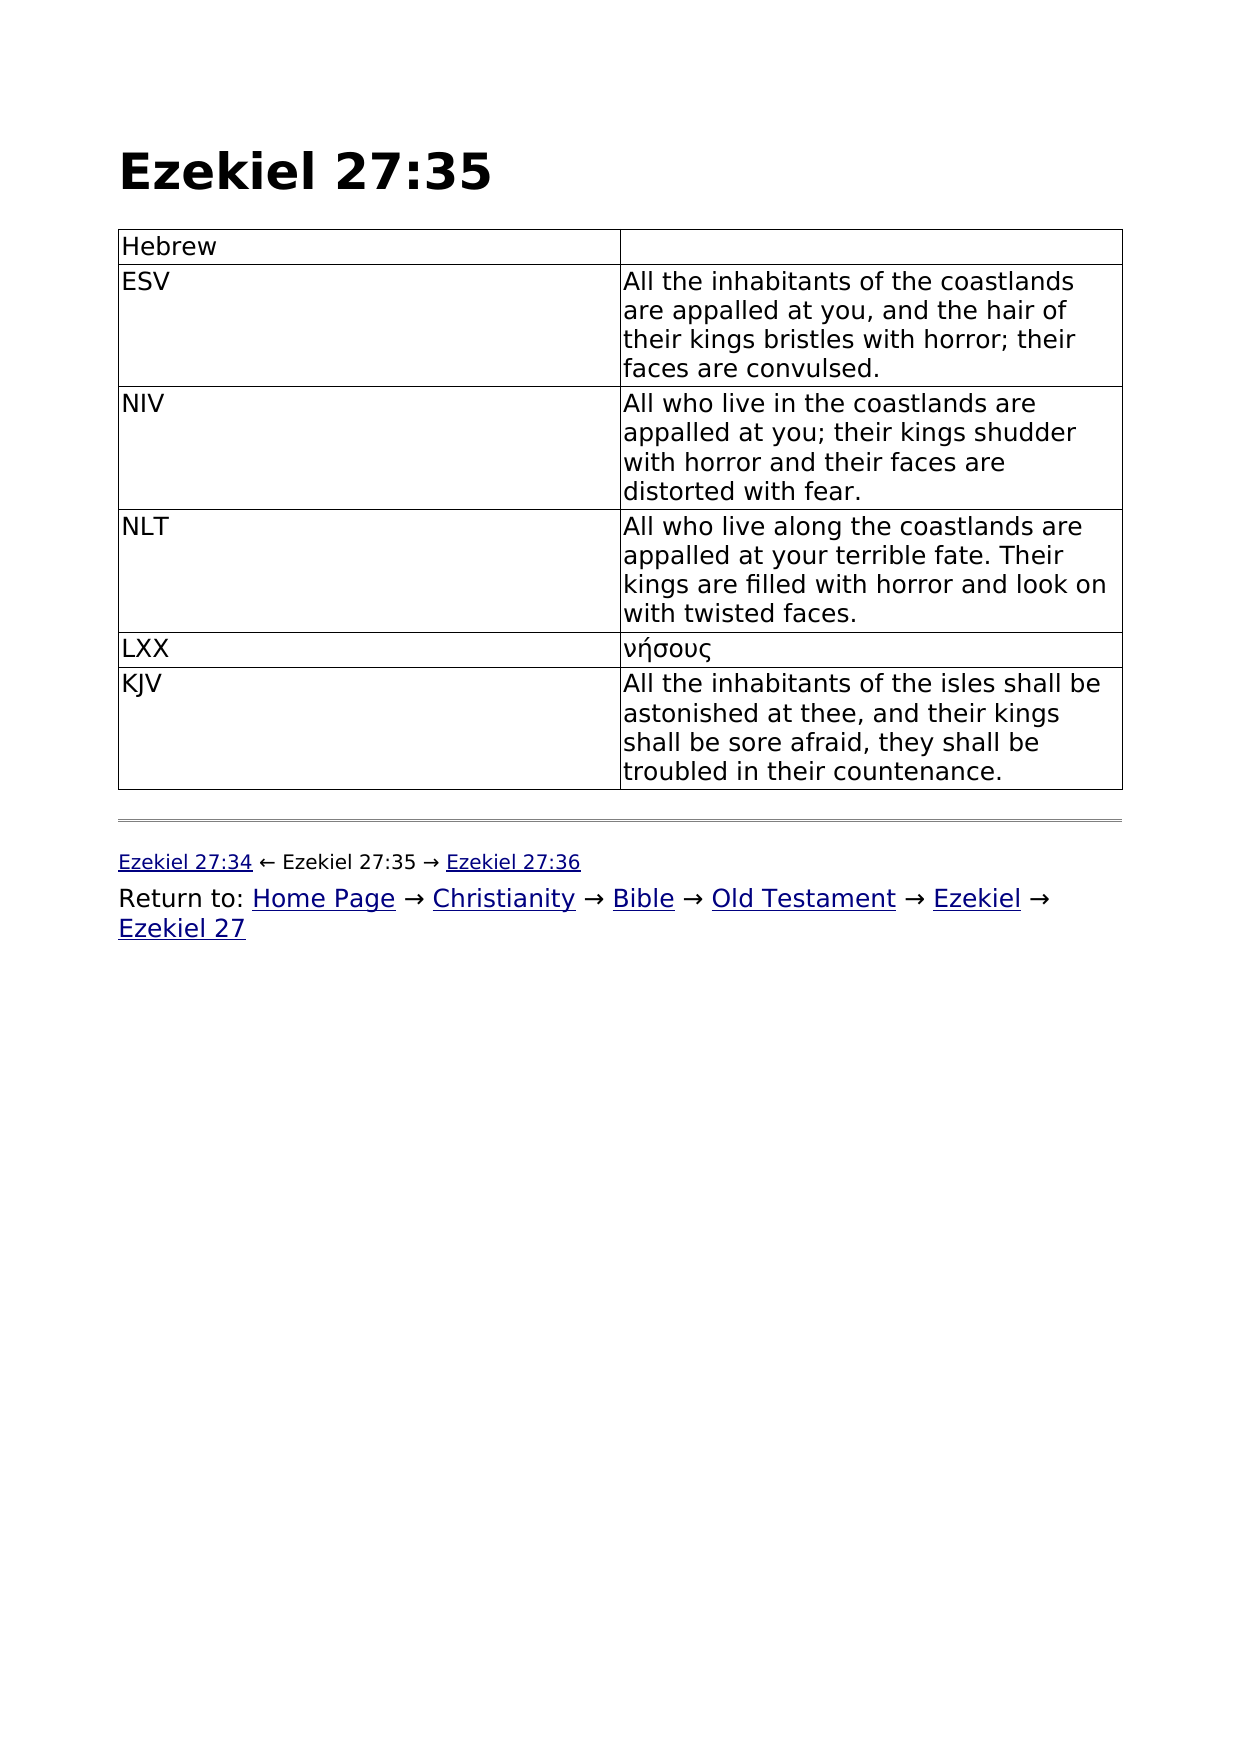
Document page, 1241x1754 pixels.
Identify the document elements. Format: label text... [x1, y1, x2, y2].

table_header Hebrew [119, 230, 620, 264]
table_cell NLT [119, 510, 620, 632]
table_cell All who live along the coastlands are appalled at your terrible fate. Their kings are filled with horror and look on with twisted faces. [621, 510, 1122, 632]
table_cell KJV [119, 668, 620, 789]
subtitle Ezekiel 27:35 [118, 143, 1122, 201]
table_cell All the inhabitants of the isles shall be astonished at thee, and their kings shall be sore afraid, they shall be troubled in their countenance. [621, 668, 1122, 789]
table_cell All the inhabitants of the coastlands are appalled at you, and the hair of their kings bristles with horror; their faces are convulsed. [621, 265, 1122, 386]
text Return to: Home Page → Christianity → Bible → Old Testament → Ezekiel → Ezekiel 27 [118, 884, 1122, 943]
table_cell NIV [119, 387, 620, 509]
table_header [621, 230, 1122, 264]
text Ezekiel 27:34 ← Ezekiel 27:35 → Ezekiel 27:36 [118, 851, 1122, 884]
table_cell All who live in the coastlands are appalled at you; their kings shudder with horror and their faces are distorted with fear. [621, 387, 1122, 509]
table_cell ESV [119, 265, 620, 386]
table_cell LXX [119, 633, 620, 667]
table_cell νήσους [621, 633, 1122, 667]
